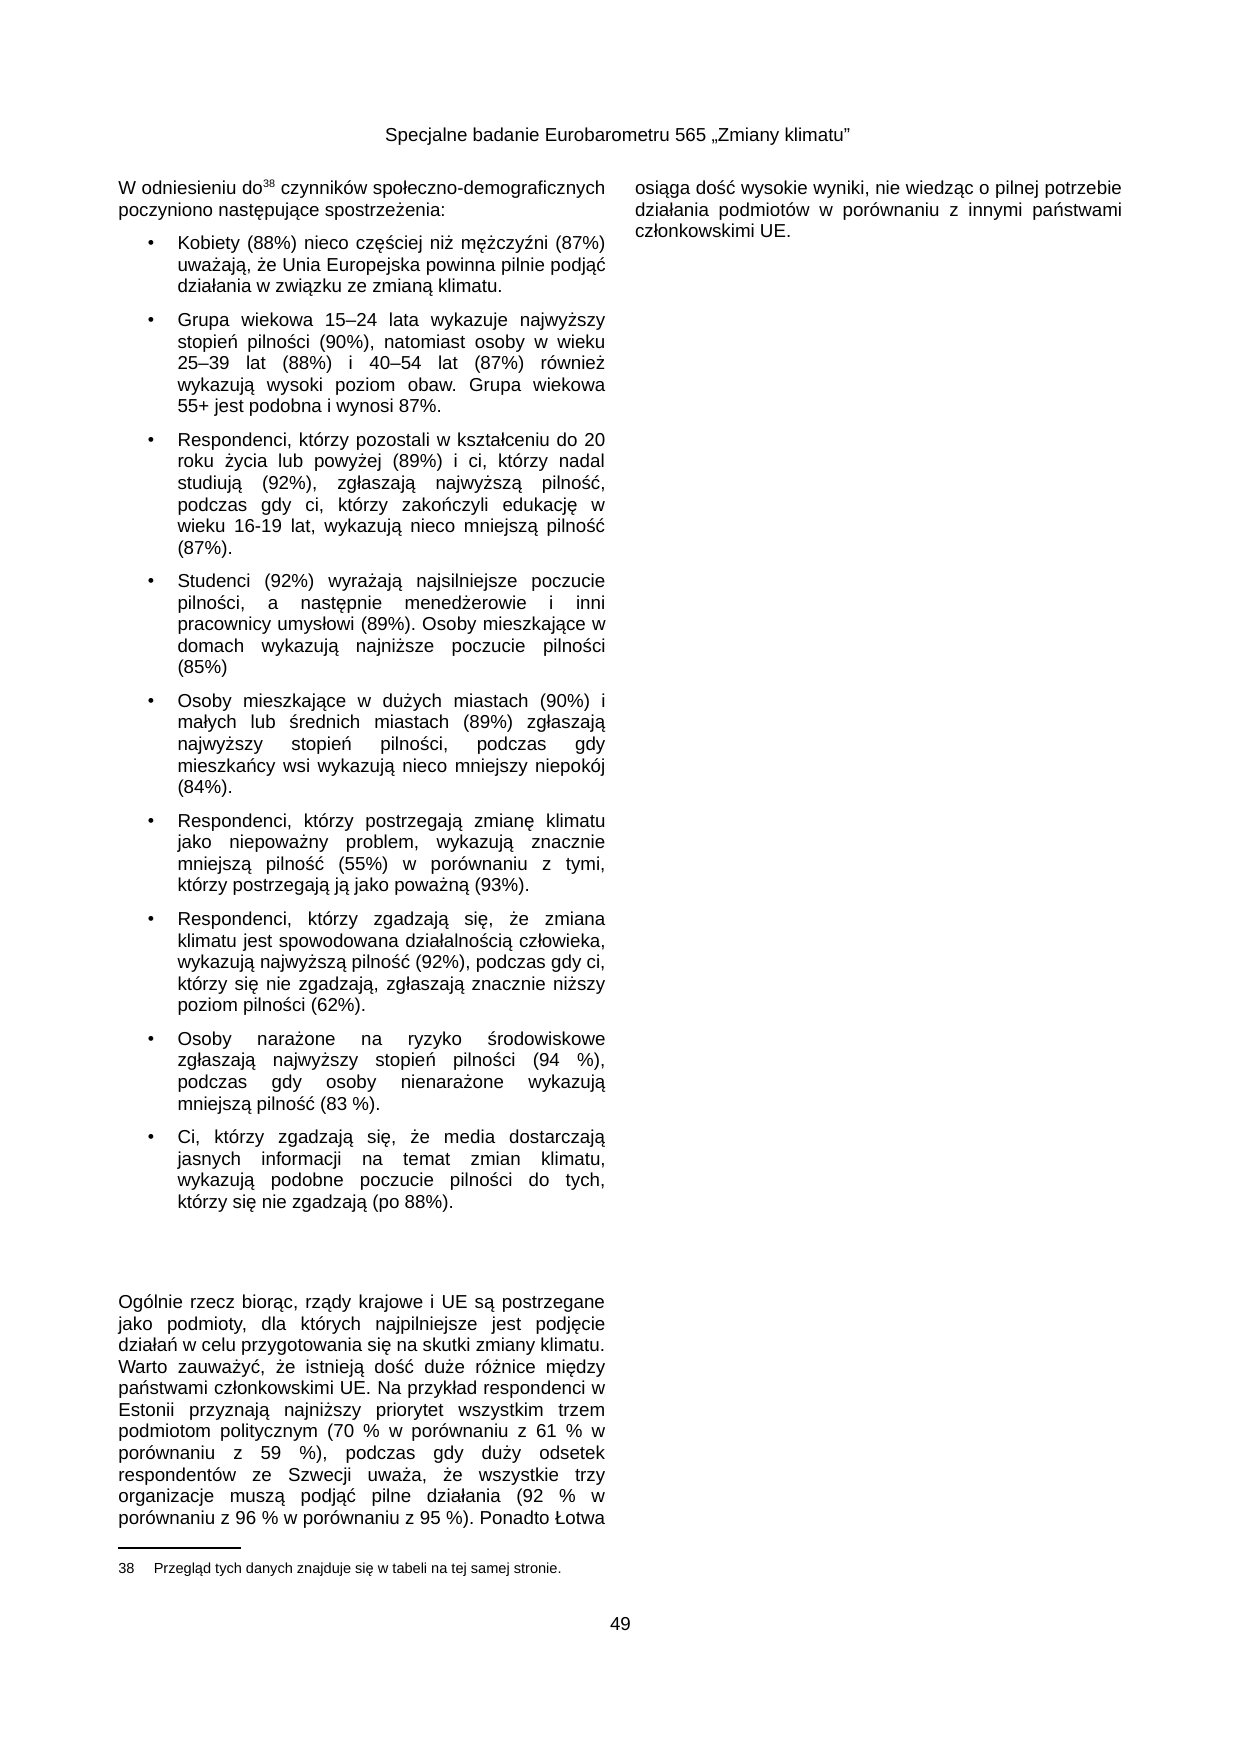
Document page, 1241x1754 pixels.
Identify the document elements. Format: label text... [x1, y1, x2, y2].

list Osoby narażone na ryzyko środowiskowe zgłaszają najwyższy stopień pilności (94 %), podczas gdy osoby nienarażone wykazują mniejszą pilność (83 %). [148, 1027, 605, 1114]
list Grupa wiekowa 15–24 lata wykazuje najwyższy stopień pilności (90%), natomiast osoby w wieku 25–39 lat (88%) i 40–54 lat (87%) również wykazują wysoki poziom obaw. Grupa wiekowa 55+ jest podobna i wynosi 87%. [148, 309, 605, 417]
list Kobiety (88%) nieco częściej niż mężczyźni (87%) uważają, że Unia Europejska powinna pilnie podjąć działania w związku ze zmianą klimatu. [148, 232, 605, 297]
text Ogólnie rzecz biorąc, rządy krajowe i UE są postrzegane jako podmioty, dla których najpilniejsze jest podjęcie działań w celu przygotowania się na skutki zmiany klimatu. Warto zauważyć, że istnieją dość duże różnice między państwami członkowskimi UE. Na przykład respondenci w Estonii przyznają najniższy priorytet wszystkim trzem podmiotom politycznym (70 % w porównaniu z 61 % w porównaniu z 59 %), podczas gdy duży odsetek respondentów ze Szwecji uważa, że wszystkie trzy organizacje muszą podjąć pilne działania (92 % w porównaniu z 96 % w porównaniu z 95 %). Ponadto Łotwa [118, 1291, 605, 1528]
list Respondenci, którzy pozostali w kształceniu do 20 roku życia lub powyżej (89%) i ci, którzy nadal studiują (92%), zgłaszają najwyższą pilność, podczas gdy ci, którzy zakończyli edukację w wieku 16-19 lat, wykazują nieco mniejszą pilność (87%). [148, 428, 605, 558]
text Przegląd tych danych znajduje się w tabeli na tej samej stronie. [118, 1560, 605, 1577]
text W odniesieniu do czynników społeczno-demograficznych poczyniono następujące spostrzeżenia: [118, 177, 605, 220]
list Ci, którzy zgadzają się, że media dostarczają jasnych informacji na temat zmian klimatu, wykazują podobne poczucie pilności do tych, którzy się nie zgadzają (po 88%). [148, 1126, 605, 1212]
list Osoby mieszkające w dużych miastach (90%) i małych lub średnich miastach (89%) zgłaszają najwyższy stopień pilności, podczas gdy mieszkańcy wsi wykazują nieco mniejszy niepokój (84%). [148, 690, 605, 798]
list Studenci (92%) wyrażają najsilniejsze poczucie pilności, a następnie menedżerowie i inni pracownicy umysłowi (89%). Osoby mieszkające w domach wykazują najniższe poczucie pilności (85%) [148, 570, 605, 678]
text osiąga dość wysokie wyniki, nie wiedząc o pilnej potrzebie działania podmiotów w porównaniu z innymi państwami członkowskimi UE. [635, 177, 1122, 242]
list Respondenci, którzy zgadzają się, że zmiana klimatu jest spowodowana działalnością człowieka, wykazują najwyższą pilność (92%), podczas gdy ci, którzy się nie zgadzają, zgłaszają znacznie niższy poziom pilności (62%). [148, 908, 605, 1016]
list Respondenci, którzy postrzegają zmianę klimatu jako niepoważny problem, wykazują znacznie mniejszą pilność (55%) w porównaniu z tymi, którzy postrzegają ją jako poważną (93%). [148, 809, 605, 896]
